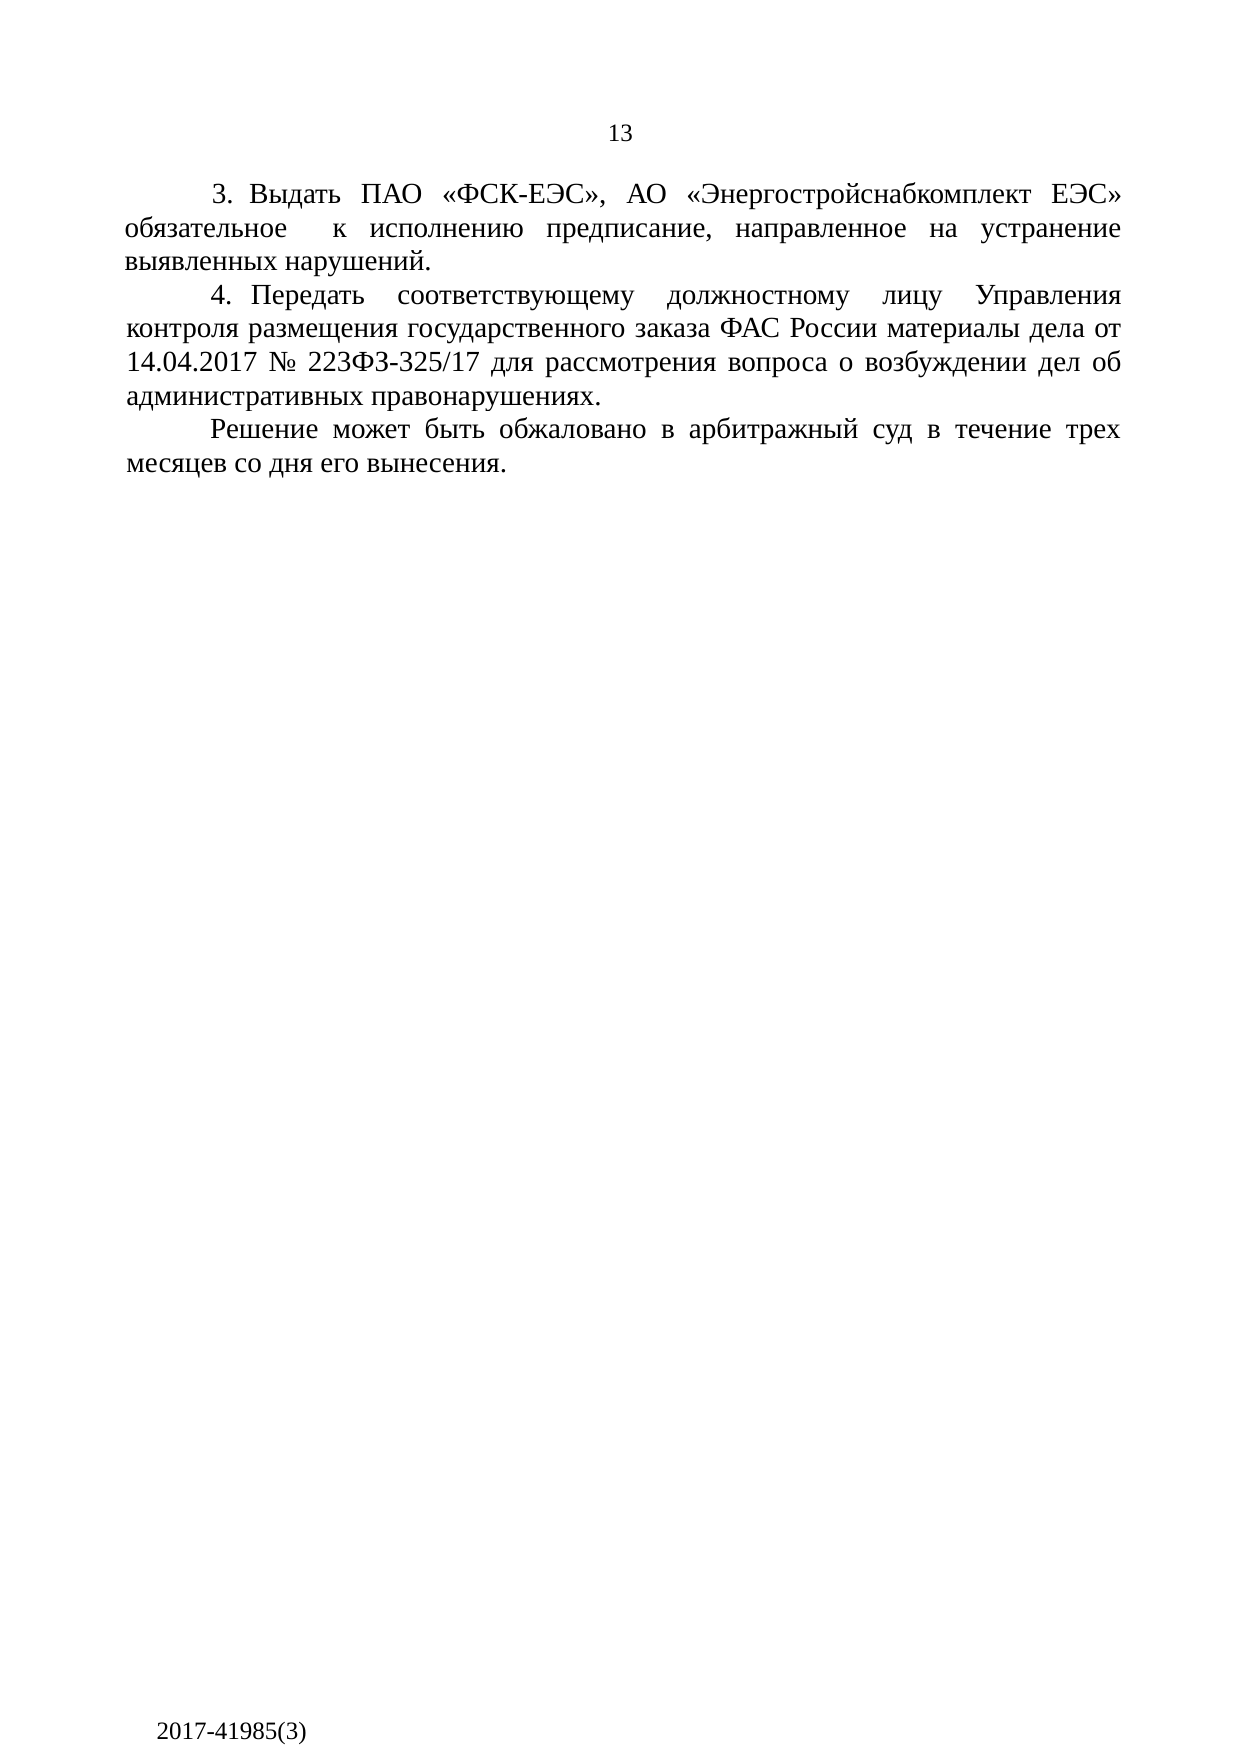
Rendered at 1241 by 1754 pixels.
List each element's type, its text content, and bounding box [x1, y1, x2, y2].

text Решение может быть обжаловано в арбитражный суд в течение трех месяцев со дня его вынесения. [126, 411, 1122, 478]
list Передать соответствующему должностному лицу Управления контроля размещения государственного заказа ФАС России материалы дела от 14.04.2017 № 223ФЗ-325/17 для рассмотрения вопроса о возбуждении дел об административных правонарушениях. [126, 277, 1122, 411]
list Выдать ПАО «ФСК-ЕЭС», АО «Энергостройснабкомплект ЕЭС» обязательное к исполнению предписание, направленное на устранение выявленных нарушений. [124, 176, 1122, 277]
